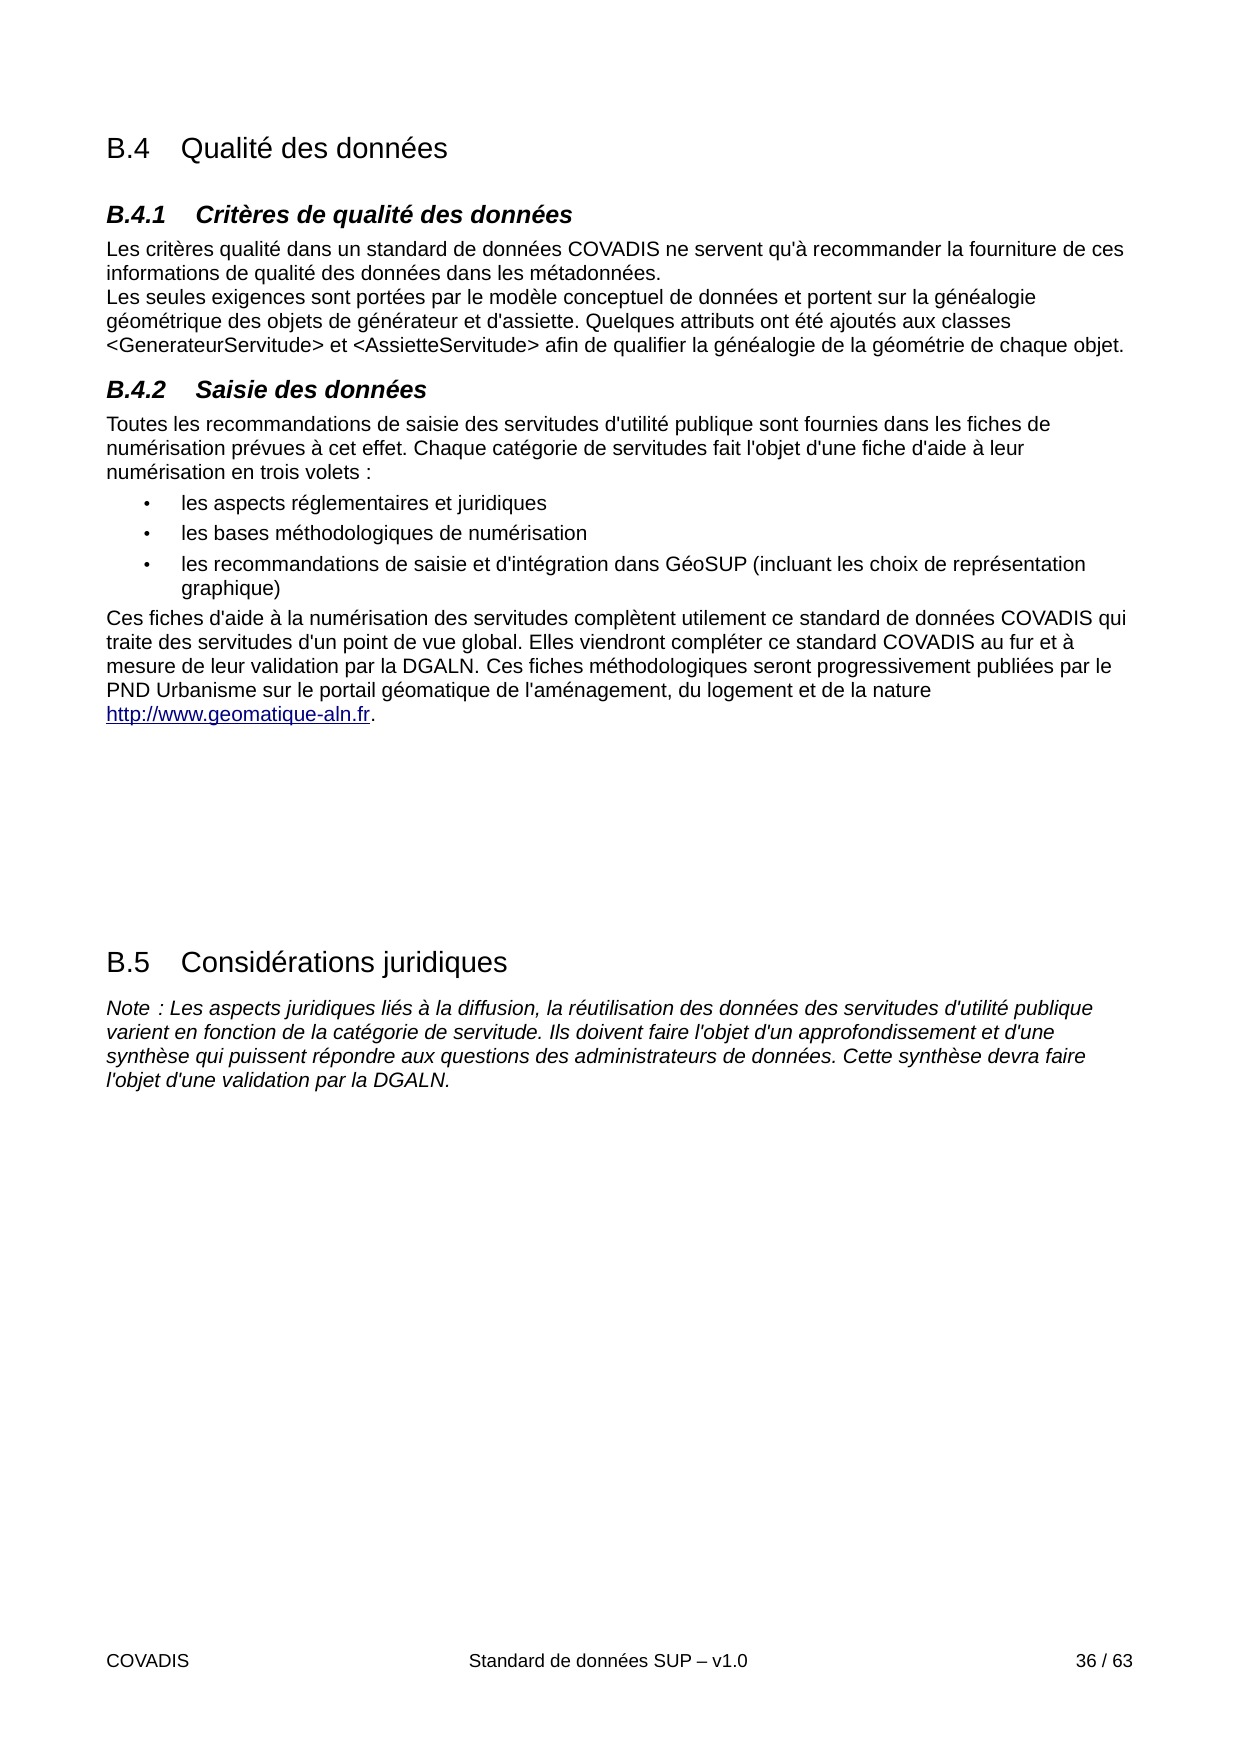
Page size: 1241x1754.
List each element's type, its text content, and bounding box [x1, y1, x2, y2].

subtitle Saisie des données [106, 375, 1134, 403]
subtitle Critères de qualité des données [106, 199, 1134, 228]
list les bases méthodologiques de numérisation [144, 521, 1134, 545]
text Ces fiches d'aide à la numérisation des servitudes complètent utilement ce standard de données COVADIS qui traite des servitudes d'un point de vue global. Elles viendront compléter ce standard COVADIS au fur et à mesure de leur validation par la DGALN. Ces fiches méthodologiques seront progressivement publiées par le PND Urbanisme sur le portail géomatique de l'aménagement, du logement et de la nature http://www.geomatique-aln.fr. [106, 606, 1134, 726]
subtitle Qualité des données [106, 131, 1134, 164]
list les recommandations de saisie et d'intégration dans GéoSUP (incluant les choix de représentation graphique) [144, 551, 1134, 599]
text Les critères qualité dans un standard de données COVADIS ne servent qu'à recommander la fourniture de ces informations de qualité des données dans les métadonnées. [106, 237, 1134, 285]
text Toutes les recommandations de saisie des servitudes d'utilité publique sont fournies dans les fiches de numérisation prévues à cet effet. Chaque catégorie de servitudes fait l'objet d'une fiche d'aide à leur numérisation en trois volets : [106, 412, 1134, 484]
subtitle Considérations juridiques [106, 945, 1134, 978]
text Note : Les aspects juridiques liés à la diffusion, la réutilisation des données des servitudes d'utilité publique varient en fonction de la catégorie de servitude. Ils doivent faire l'objet d'un approfondissement et d'une synthèse qui puissent répondre aux questions des administrateurs de données. Cette synthèse devra faire l'objet d'une validation par la DGALN. [106, 996, 1134, 1092]
list les aspects réglementaires et juridiques [144, 491, 1134, 514]
text Les seules exigences sont portées par le modèle conceptuel de données et portent sur la généalogie géométrique des objets de générateur et d'assiette. Quelques attributs ont été ajoutés aux classes <GenerateurServitude> et <AssietteServitude> afin de qualifier la généalogie de la géométrie de chaque objet. [106, 285, 1134, 357]
